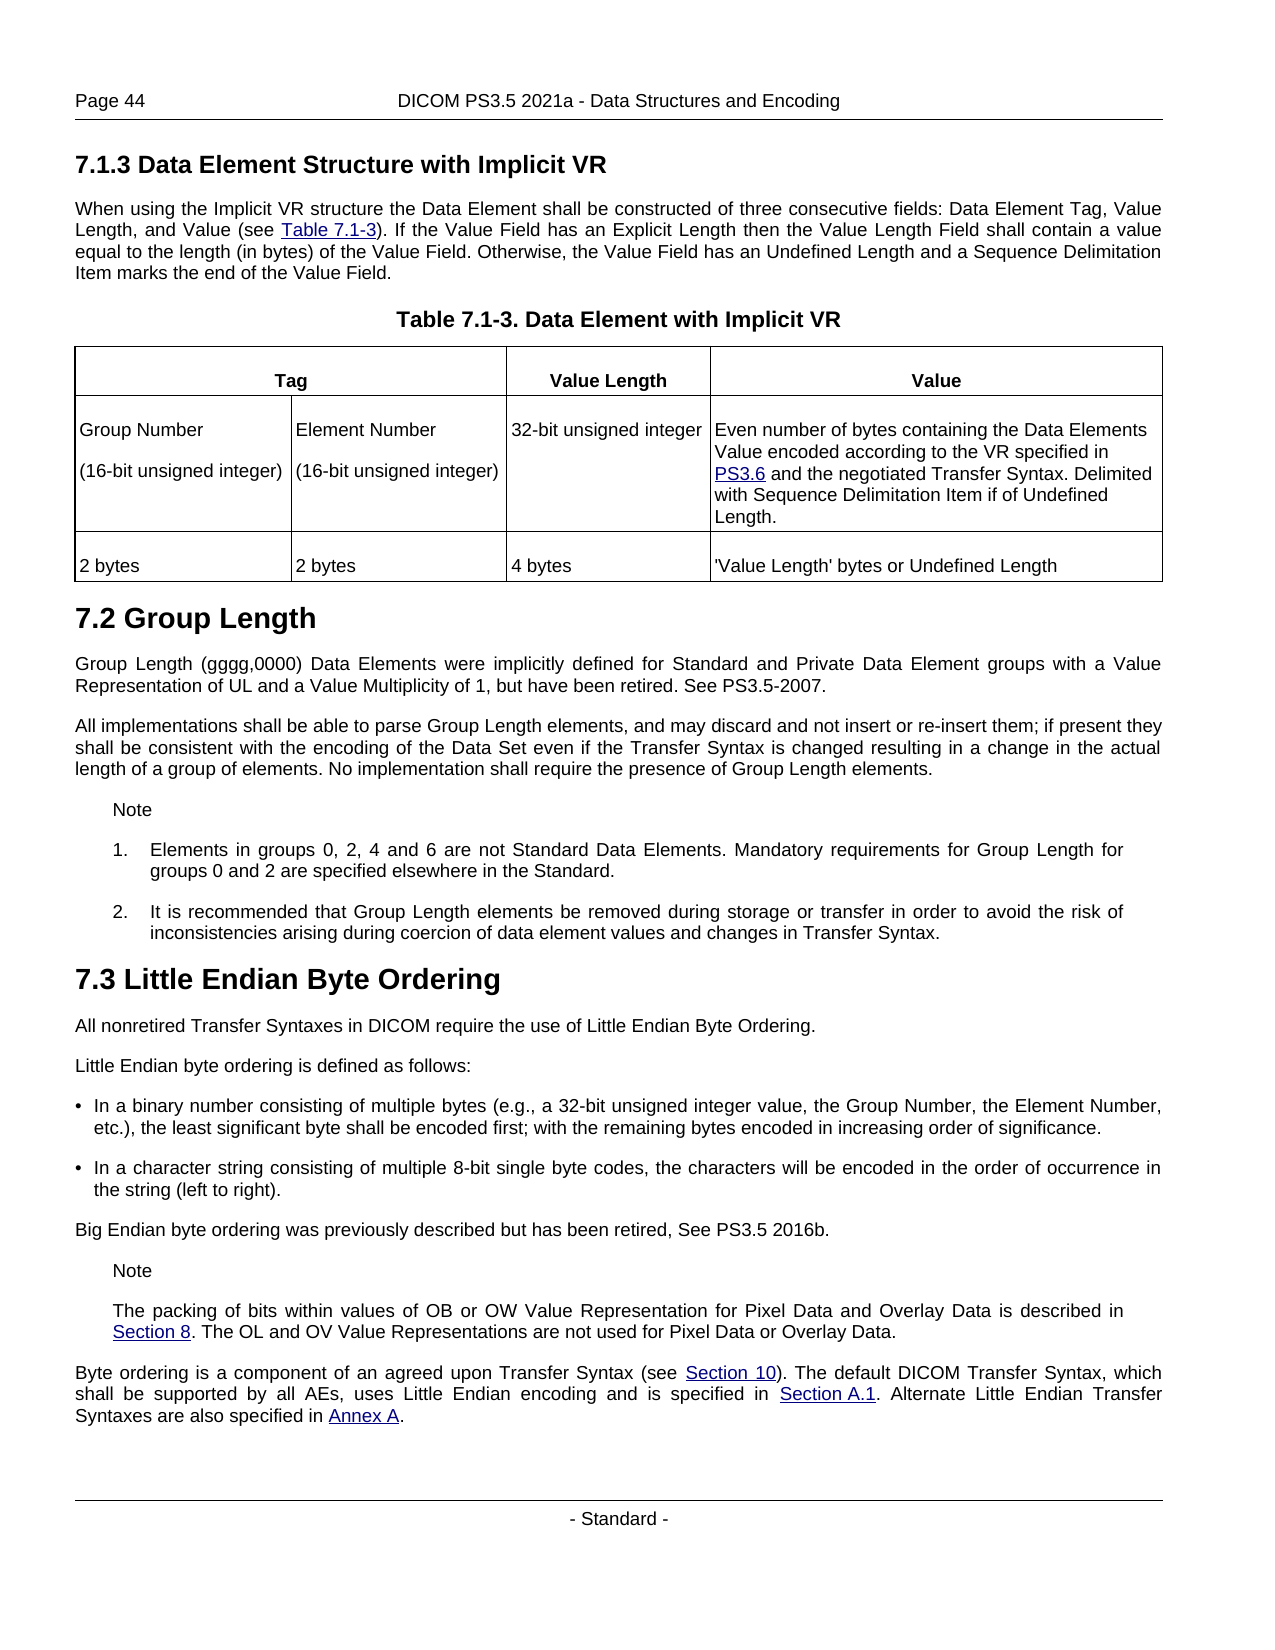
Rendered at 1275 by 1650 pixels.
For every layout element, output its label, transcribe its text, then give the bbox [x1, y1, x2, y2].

text The packing of bits within values of OB or OW Value Representation for Pixel Data and Overlay Data is described in Section 8. The OL and OV Value Representations are not used for Pixel Data or Overlay Data. [112, 1300, 1125, 1343]
text 7.1.3 Data Element Structure with Implicit VR [75, 150, 1162, 179]
text • In a binary number consisting of multiple bytes (e.g., a 32-bit unsigned integer value, the Group Number, the Element Number, etc.), the least significant byte shall be encoded first; with the remaining bytes encoded in increasing order of significance. [75, 1095, 1162, 1138]
text 7.3 Little Endian Byte Ordering [75, 962, 1162, 996]
text 1. Elements in groups 0, 2, 4 and 6 are not Standard Data Elements. Mandatory requirements for Group Length for groups 0 and 2 are specified elsewhere in the Standard. [112, 839, 1125, 882]
table_cell 4 bytes [507, 532, 710, 581]
table_header Value [711, 347, 1162, 395]
text Byte ordering is a component of an agreed upon Transfer Syntax (see Section 10). The default DICOM Transfer Syntax, which shall be supported by all AEs, uses Little Endian encoding and is specified in Section A.1. Alternate Little Endian Transfer Syntaxes are also specified in Annex A. [75, 1362, 1162, 1426]
text Big Endian byte ordering was previously described but has been retired, See PS3.5 2016b. [75, 1219, 1162, 1241]
table_cell Even number of bytes containing the Data Elements Value encoded according to the VR specified in PS3.6 and the negotiated Transfer Syntax. Delimited with Sequence Delimitation Item if of Undefined Length. [711, 396, 1162, 531]
table_cell 2 bytes [76, 532, 291, 581]
text When using the Implicit VR structure the Data Element shall be constructed of three consecutive fields: Data Element Tag, Value Length, and Value (see Table 7.1-3). If the Value Field has an Explicit Length then the Value Length Field shall contain a value equal to the length (in bytes) of the Value Field. Otherwise, the Value Field has an Undefined Length and a Sequence Delimitation Item marks the end of the Value Field. [75, 197, 1162, 284]
table_cell 2 bytes [292, 532, 506, 581]
text Note [112, 798, 1125, 820]
table_header Value Length [507, 347, 710, 395]
text Group Length (gggg,0000) Data Elements were implicitly defined for Standard and Private Data Element groups with a Value Representation of UL and a Value Multiplicity of 1, but have been retired. See PS3.5-2007. [75, 653, 1162, 696]
table_header Tag [76, 347, 506, 395]
table_cell 32-bit unsigned integer [507, 396, 710, 531]
text • In a character string consisting of multiple 8-bit single byte codes, the characters will be encoded in the order of occurrence in the string (left to right). [75, 1157, 1162, 1200]
text All nonretired Transfer Syntaxes in DICOM require the use of Little Endian Byte Ordering. [75, 1015, 1162, 1036]
text All implementations shall be able to parse Group Length elements, and may discard and not insert or re-insert them; if present they shall be consistent with the encoding of the Data Set even if the Transfer Syntax is changed resulting in a change in the actual length of a group of elements. No implementation shall require the presence of Group Length elements. [75, 715, 1162, 779]
text Note [112, 1259, 1125, 1281]
table_cell Group Number (16-bit unsigned integer) [76, 396, 291, 531]
table_cell Element Number (16-bit unsigned integer) [292, 396, 506, 531]
text Little Endian byte ordering is defined as follows: [75, 1055, 1162, 1077]
text 7.2 Group Length [75, 601, 1162, 634]
text Table 7.1-3. Data Element with Implicit VR [75, 306, 1162, 332]
table_cell 'Value Length' bytes or Undefined Length [711, 532, 1162, 581]
text 2. It is recommended that Group Length elements be removed during storage or transfer in order to avoid the risk of inconsistencies arising during coercion of data element values and changes in Transfer Syntax. [112, 901, 1125, 944]
